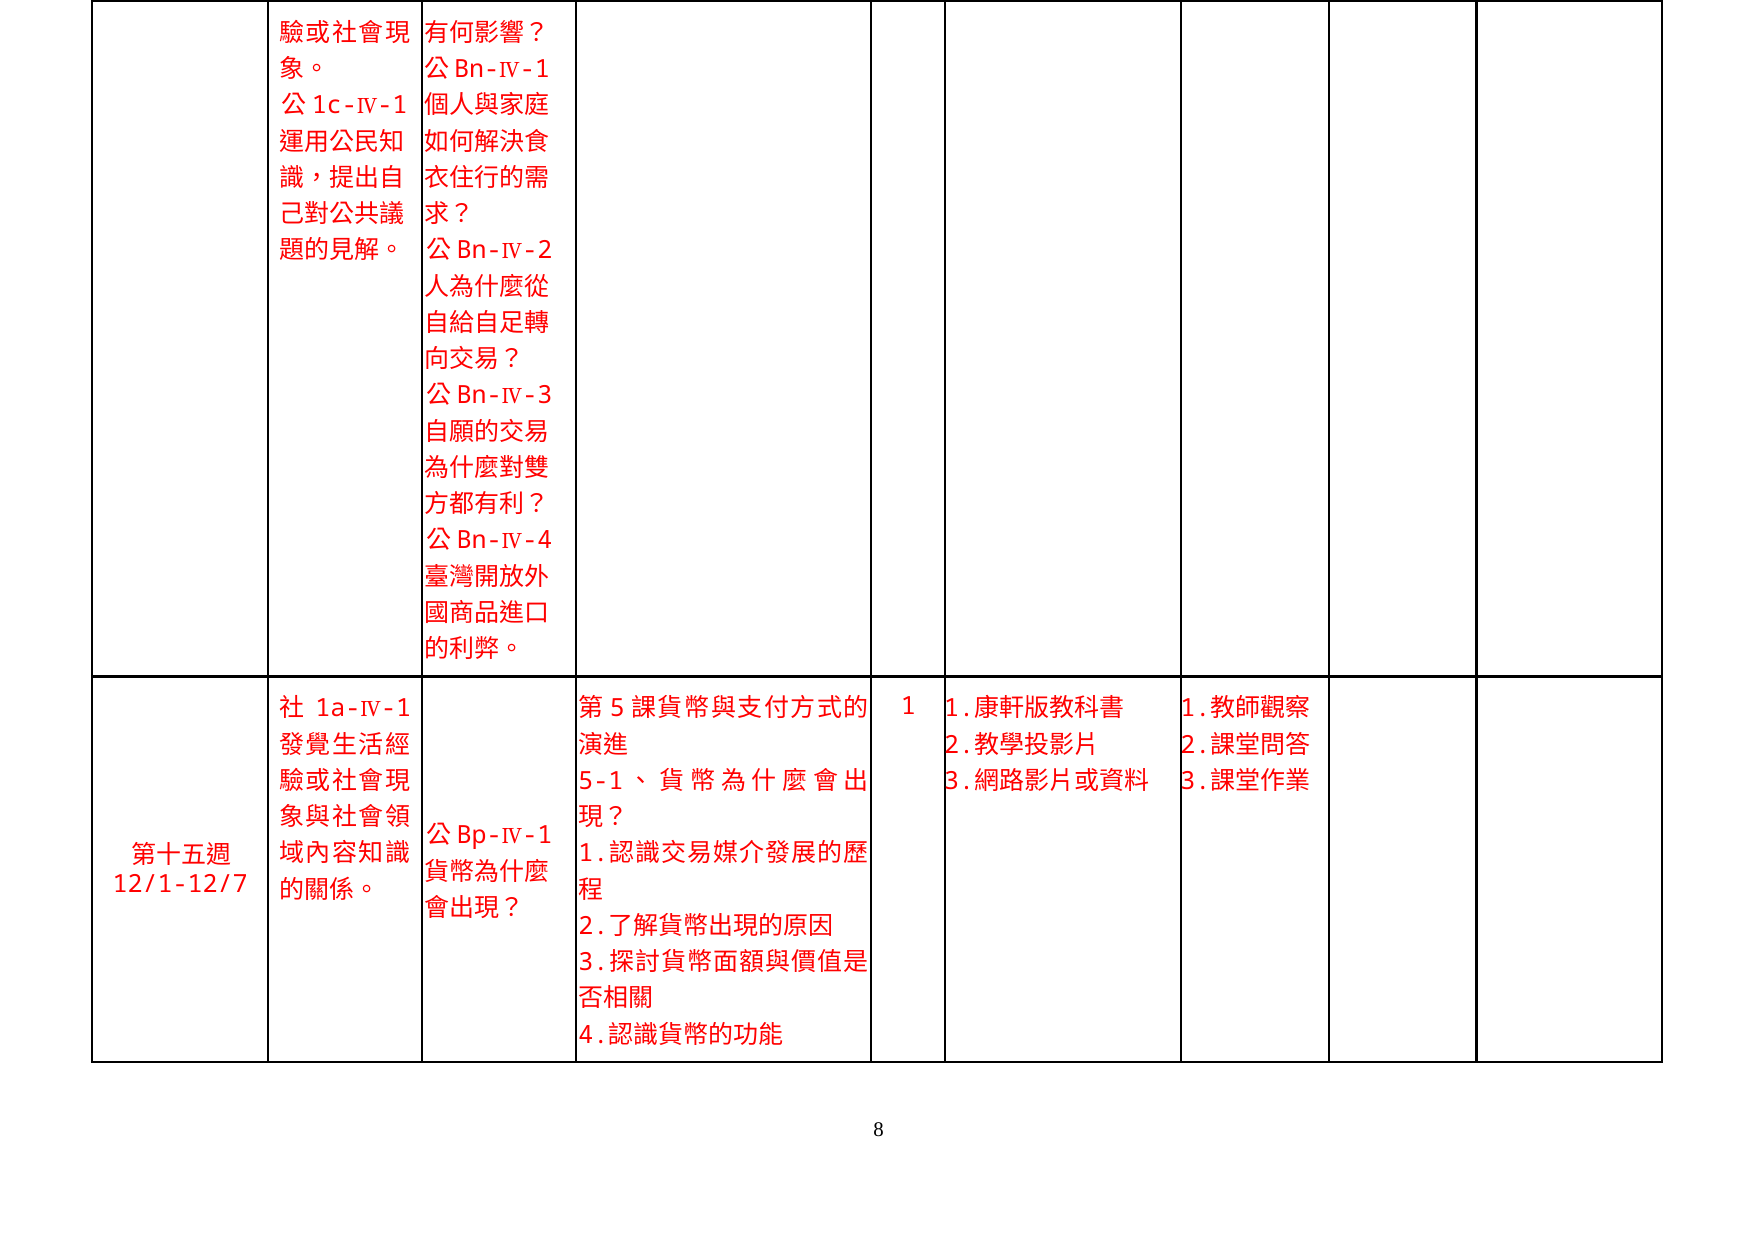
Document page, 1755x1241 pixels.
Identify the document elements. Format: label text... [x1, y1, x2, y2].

table_cell [1478, 2, 1661, 675]
table_cell 有何影響？ 公Bn-Ⅳ-1 個人與家庭如何解決食衣住行的需求？ 公Bn-Ⅳ-2 人為什麼從自給自足轉向交易？ 公Bn-Ⅳ-3 自願的交易為什麼對雙方都有利？ 公Bn-Ⅳ-4 臺灣開放外國商品進口的利弊。 [423, 2, 575, 675]
table_cell 第十五週12/1-12/7 [93, 678, 267, 1061]
table_cell [872, 2, 944, 675]
table_cell [93, 2, 267, 675]
table_cell 社1a-Ⅳ-1 發覺生活經驗或社會現象與社會領域內容知識的關係。 [269, 678, 421, 1061]
table_cell 1 [872, 678, 944, 1061]
table_cell 公Bp-Ⅳ-1 貨幣為什麼會出現？ [423, 678, 575, 1061]
table_cell 1.教師觀察 2.課堂問答 3.課堂作業 [1182, 678, 1328, 1061]
table_cell [946, 2, 1180, 675]
table_cell [1478, 678, 1661, 1061]
table_cell 驗或社會現象。 公1c-Ⅳ-1 運用公民知識，提出自己對公共議題的見解。 [269, 2, 421, 675]
table_cell [577, 2, 870, 675]
table_cell [1182, 2, 1328, 675]
table_cell 1.康軒版教科書 2.教學投影片 3.網路影片或資料 [946, 678, 1180, 1061]
table_cell [1330, 678, 1475, 1061]
table_cell 第5課貨幣與支付方式的演進 5-1、貨幣為什麼會出現？ 1.認識交易媒介發展的歷程 2.了解貨幣出現的原因 3.探討貨幣面額與價值是否相關 4.認識貨幣的功能 [577, 678, 870, 1061]
table_cell [1330, 2, 1475, 675]
